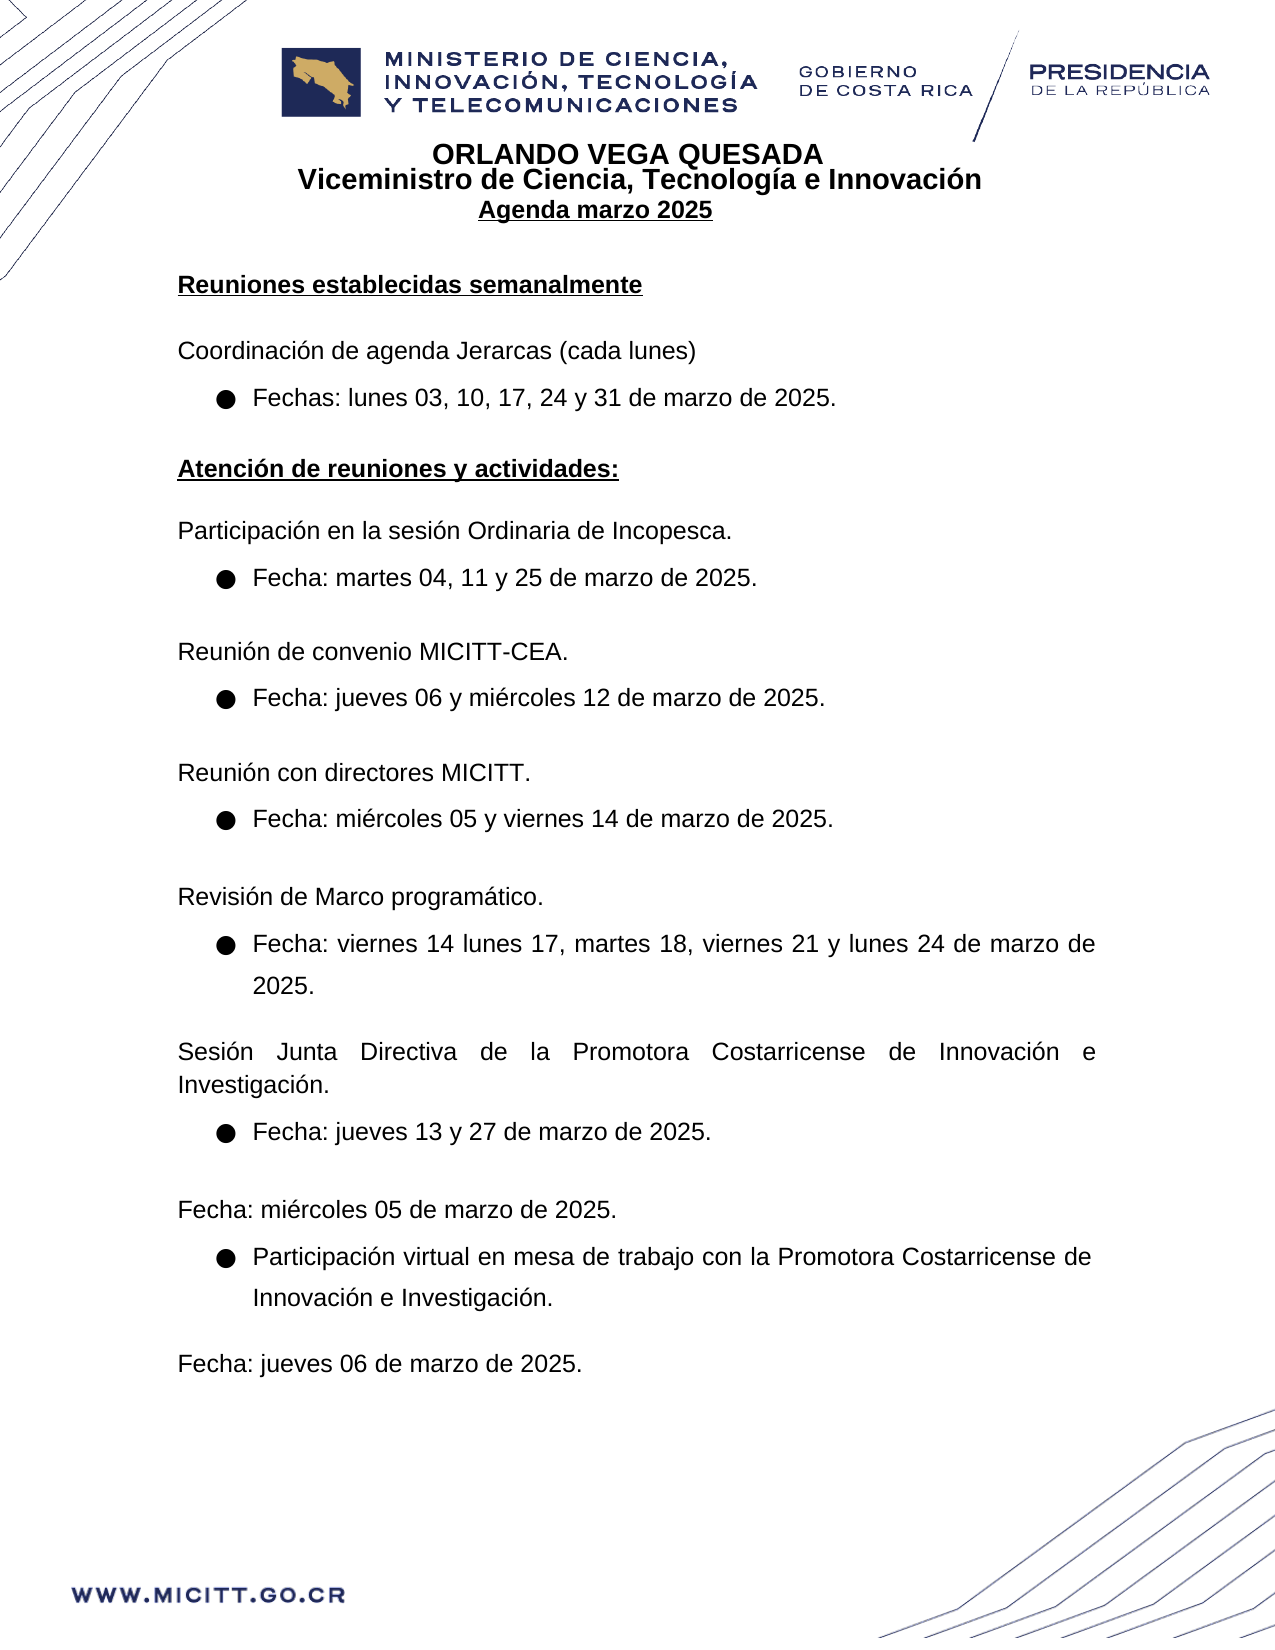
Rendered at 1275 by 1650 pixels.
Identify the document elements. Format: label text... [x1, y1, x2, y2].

text Fecha: miércoles 05 de marzo de 2025. [177, 1195, 1098, 1224]
list Fecha: viernes 14 lunes 17, martes 18, viernes 21 y lunes 24 de marzo de 2025. [215, 915, 1098, 1000]
list Fechas: lunes 03, 10, 17, 24 y 31 de marzo de 2025. [215, 369, 916, 421]
text Revisión de Marco programático. [177, 882, 1098, 911]
list Participación virtual en mesa de trabajo con la Promotora Costarricense de Innovación e Investigación. [215, 1228, 1093, 1312]
text Reunión de convenio MICITT-CEA. [177, 637, 966, 666]
list Fecha: jueves 06 y miércoles 12 de marzo de 2025. [215, 670, 966, 721]
text Sesión Junta Directiva de la Promotora Costarricense de Innovación e Investigación. [177, 1037, 1098, 1099]
text Coordinación de agenda Jerarcas (cada lunes) [177, 336, 916, 365]
list Fecha: martes 04, 11 y 25 de marzo de 2025. [215, 549, 1093, 601]
text Reuniones establecidas semanalmente [177, 270, 916, 299]
picture [0, 0, 1210, 285]
text Reunión con directores MICITT. [177, 757, 1093, 786]
text Participación en la sesión Ordinaria de Incopesca. [177, 516, 1093, 545]
text Atención de reuniones y actividades: [177, 454, 1098, 483]
text Fecha: jueves 06 de marzo de 2025. [177, 1349, 1098, 1378]
list Fecha: jueves 13 y 27 de marzo de 2025. [215, 1103, 1098, 1154]
list Fecha: miércoles 05 y viernes 14 de marzo de 2025. [215, 791, 1098, 842]
